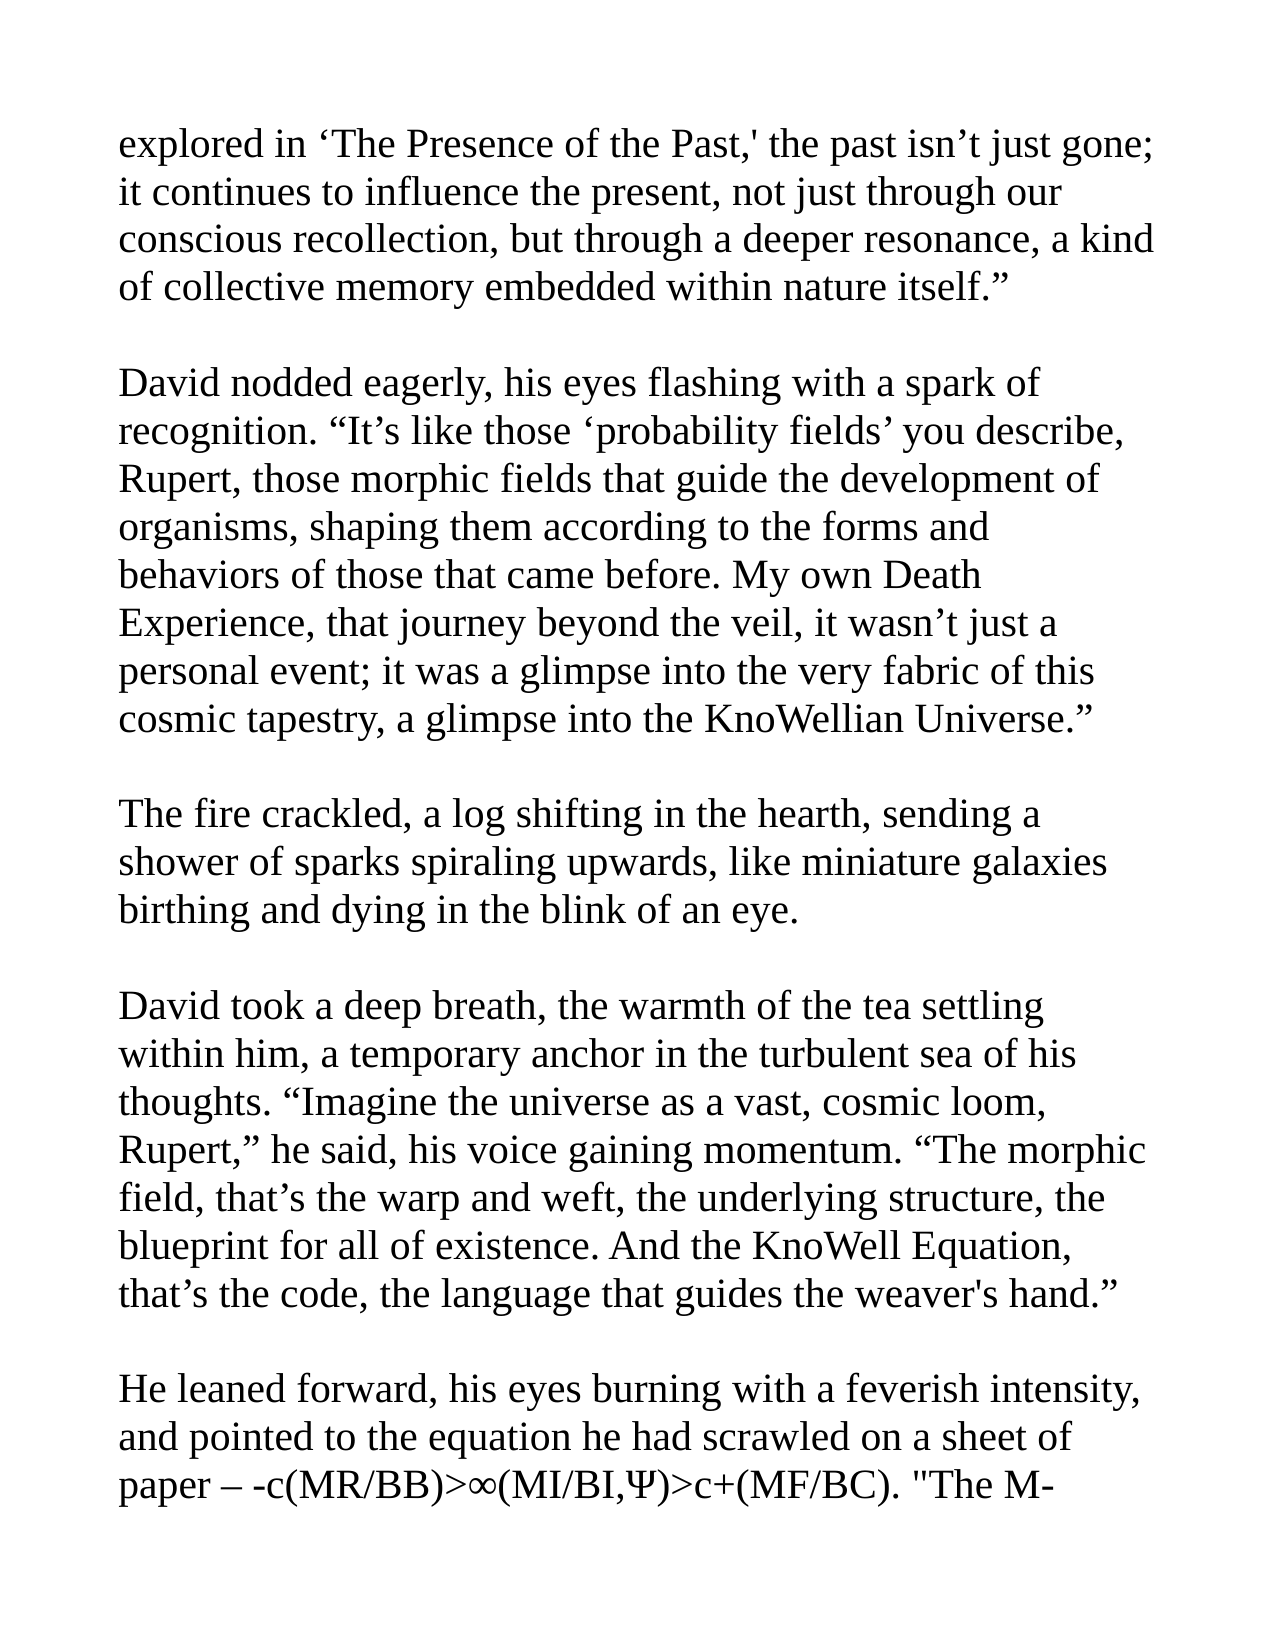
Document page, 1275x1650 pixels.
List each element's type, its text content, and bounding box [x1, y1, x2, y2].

text David took a deep breath, the warmth of the tea settling within him, a temporary anchor in the turbulent sea of his thoughts. “Imagine the universe as a vast, cosmic loom, Rupert,” he said, his voice gaining momentum. “The morphic field, that’s the warp and weft, the underlying structure, the blueprint for all of existence. And the KnoWell Equation, that’s the code, the language that guides the weaver's hand.” [118, 981, 1157, 1316]
text David nodded eagerly, his eyes flashing with a spark of recognition. “It’s like those ‘probability fields’ you describe, Rupert, those morphic fields that guide the development of organisms, shaping them according to the forms and behaviors of those that came before. My own Death Experience, that journey beyond the veil, it wasn’t just a personal event; it was a glimpse into the very fabric of this cosmic tapestry, a glimpse into the KnoWellian Universe.” [118, 358, 1157, 741]
text The fire crackled, a log shifting in the hearth, sending a shower of sparks spiraling upwards, like miniature galaxies birthing and dying in the blink of an eye. [118, 789, 1157, 933]
text explored in ‘The Presence of the Past,' the past isn’t just gone; it continues to influence the present, not just through our conscious recollection, but through a deeper resonance, a kind of collective memory embedded within nature itself.” [118, 118, 1157, 310]
text He leaned forward, his eyes burning with a feverish intensity, and pointed to the equation he had scrawled on a sheet of paper – -c(MR/BB)>∞(MI/BI,Ψ)>c+(MF/BC). "The M- [118, 1364, 1157, 1508]
